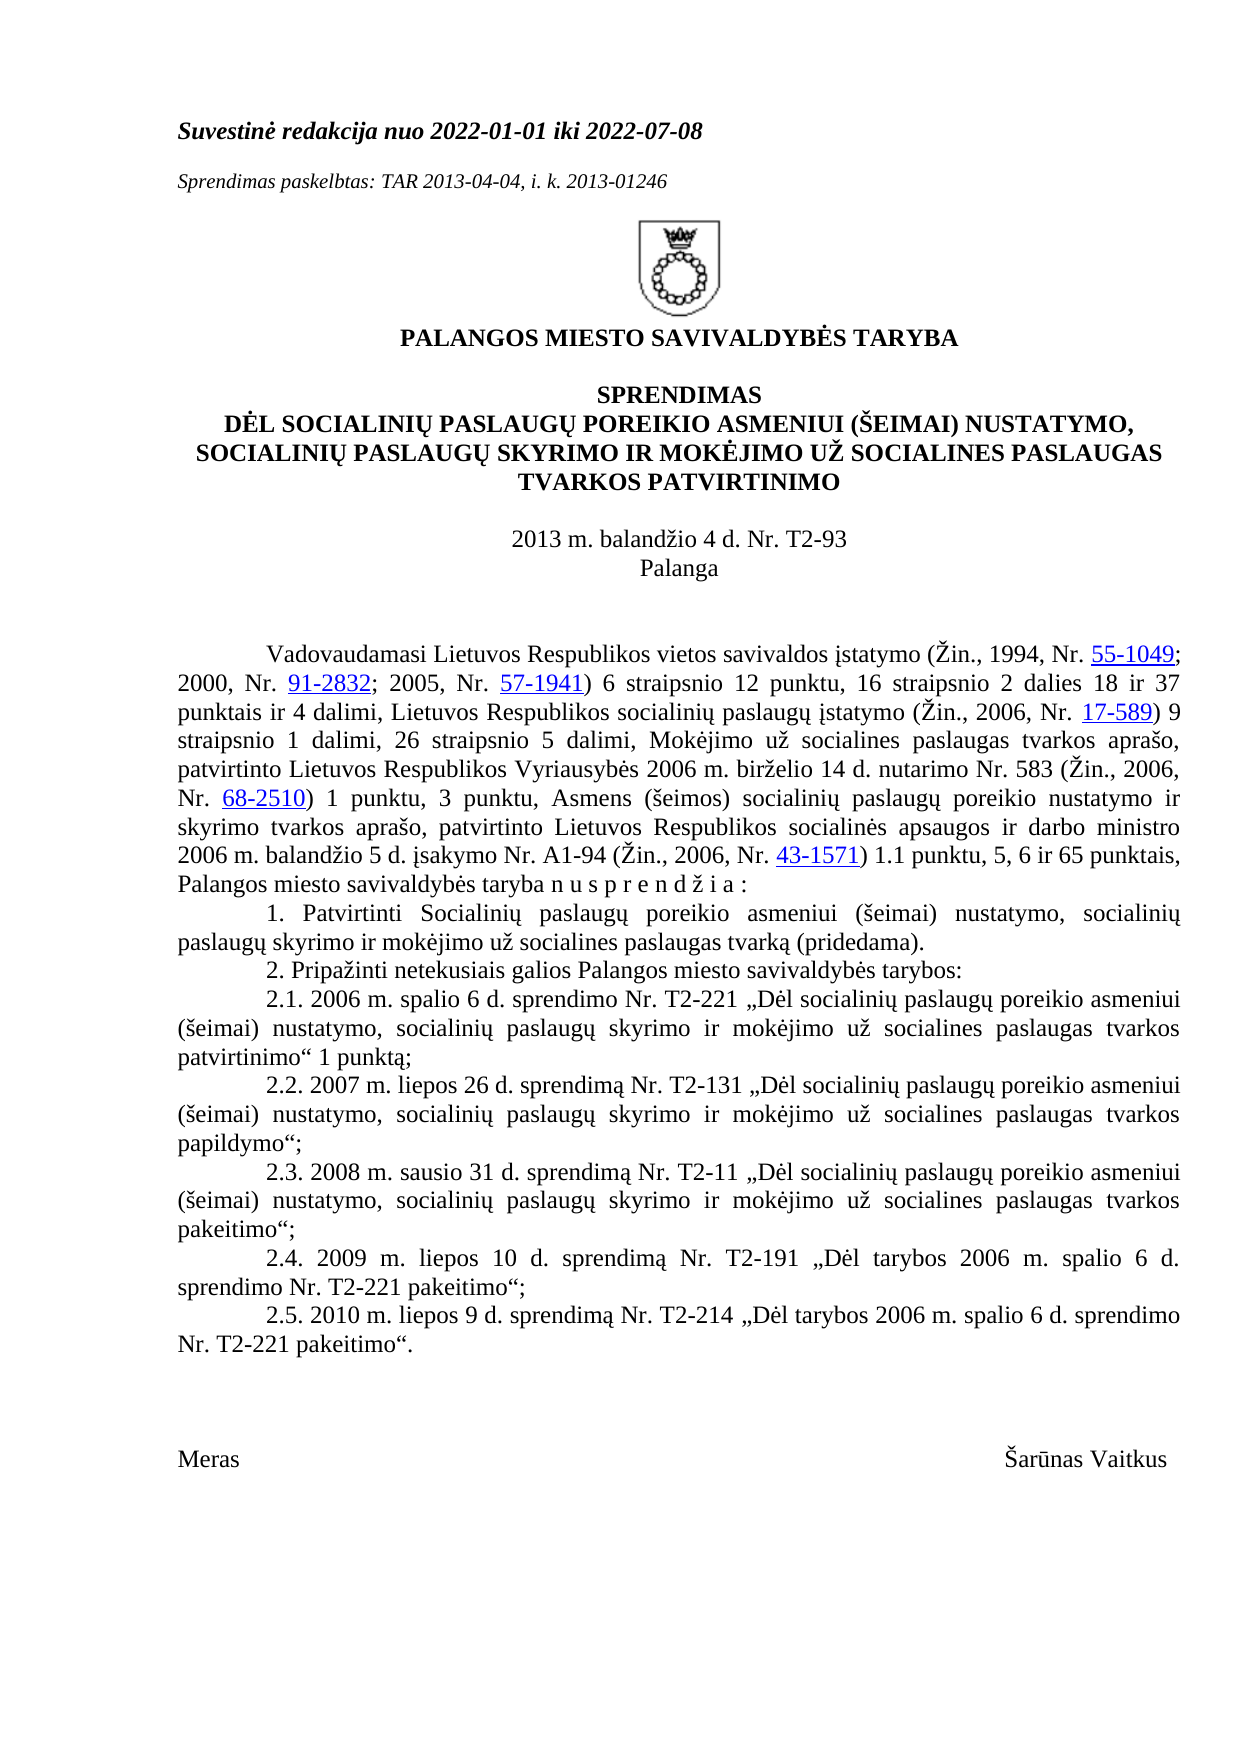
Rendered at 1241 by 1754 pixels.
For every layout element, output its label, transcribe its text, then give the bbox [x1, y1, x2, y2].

text SPRENDIMAS [177, 381, 1181, 409]
text 2.2. 2007 m. liepos 26 d. sprendimą Nr. T2-131 „Dėl socialinių paslaugų poreikio asmeniui (šeimai) nustatymo, socialinių paslaugų skyrimo ir mokėjimo už socialines paslaugas tvarkos papildymo“; [177, 1071, 1181, 1157]
text Suvestinė redakcija nuo 2022-01-01 iki 2022-07-08 [177, 116, 1181, 144]
text 2.5. 2010 m. liepos 9 d. sprendimą Nr. T2-214 „Dėl tarybos 2006 m. spalio 6 d. sprendimo Nr. T2-221 pakeitimo“. [177, 1301, 1181, 1358]
text Sprendimas paskelbtas: TAR 2013-04-04, i. k. 2013-01246 [177, 169, 1181, 193]
text PALANGOS MIESTO SAVIVALDYBĖS TARYBA [177, 323, 1181, 352]
text Meras Šarūnas Vaitkus [177, 1444, 1181, 1473]
text 1. Patvirtinti Socialinių paslaugų poreikio asmeniui (šeimai) nustatymo, socialinių paslaugų skyrimo ir mokėjimo už socialines paslaugas tvarką (pridedama). [177, 898, 1181, 956]
text Vadovaudamasi Lietuvos Respublikos vietos savivaldos įstatymo (Žin., 1994, Nr. 55-1049; 2000, Nr. 91-2832; 2005, Nr. 57-1941) 6 straipsnio 12 punktu, 16 straipsnio 2 dalies 18 ir 37 punktais ir 4 dalimi, Lietuvos Respublikos socialinių paslaugų įstatymo (Žin., 2006, Nr. 17-589) 9 straipsnio 1 dalimi, 26 straipsnio 5 dalimi, Mokėjimo už socialines paslaugas tvarkos aprašo, patvirtinto Lietuvos Respublikos Vyriausybės 2006 m. birželio 14 d. nutarimo Nr. 583 (Žin., 2006, Nr. 68-2510) 1 punktu, 3 punktu, Asmens (šeimos) socialinių paslaugų poreikio nustatymo ir skyrimo tvarkos aprašo, patvirtinto Lietuvos Respublikos socialinės apsaugos ir darbo ministro 2006 m. balandžio 5 d. įsakymo Nr. A1-94 (Žin., 2006, Nr. 43-1571) 1.1 punktu, 5, 6 ir 65 punktais, Palangos miesto savivaldybės taryba nusprendžia: [177, 639, 1181, 898]
text DĖL SOCIALINIŲ PASLAUGŲ POREIKIO ASMENIUI (ŠEIMAI) NUSTATYMO, SOCIALINIŲ PASLAUGŲ SKYRIMO IR MOKĖJIMO UŽ SOCIALINES PASLAUGAS TVARKOS PATVIRTINIMO [177, 409, 1181, 496]
text 2013 m. balandžio 4 d. Nr. T2-93 [177, 524, 1181, 553]
text 2.3. 2008 m. sausio 31 d. sprendimą Nr. T2-11 „Dėl socialinių paslaugų poreikio asmeniui (šeimai) nustatymo, socialinių paslaugų skyrimo ir mokėjimo už socialines paslaugas tvarkos pakeitimo“; [177, 1157, 1181, 1243]
text 2. Pripažinti netekusiais galios Palangos miesto savivaldybės tarybos: [177, 956, 1181, 984]
text Palanga [177, 553, 1181, 582]
text 2.1. 2006 m. spalio 6 d. sprendimo Nr. T2-221 „Dėl socialinių paslaugų poreikio asmeniui (šeimai) nustatymo, socialinių paslaugų skyrimo ir mokėjimo už socialines paslaugas tvarkos patvirtinimo“ 1 punktą; [177, 984, 1181, 1071]
text 2.4. 2009 m. liepos 10 d. sprendimą Nr. T2-191 „Dėl tarybos 2006 m. spalio 6 d. sprendimo Nr. T2-221 pakeitimo“; [177, 1243, 1181, 1301]
